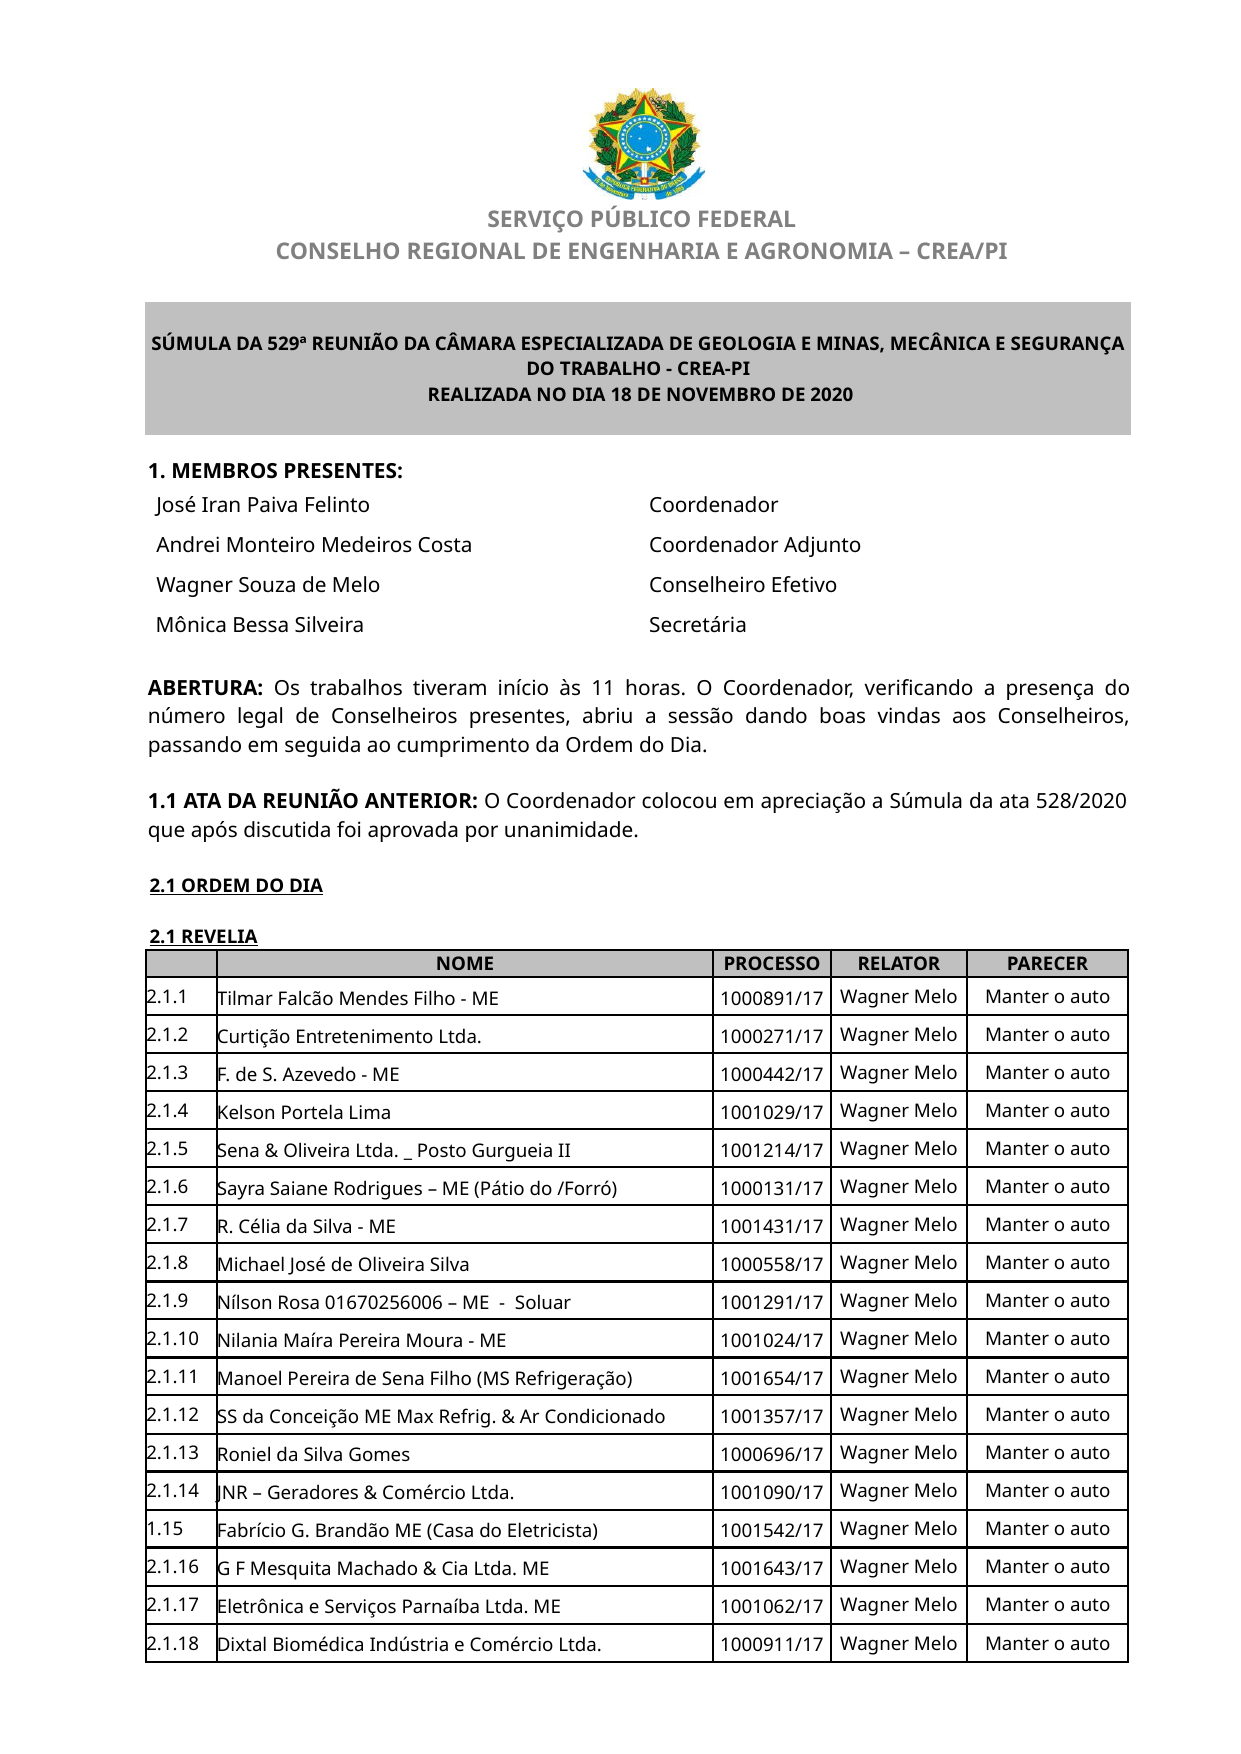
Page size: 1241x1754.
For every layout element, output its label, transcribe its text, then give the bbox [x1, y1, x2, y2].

table_cell Wagner Melo [832, 1168, 966, 1204]
text 2.1 ORDEM DO DIA [149, 872, 1126, 897]
table_cell 1001542/17 [714, 1511, 830, 1546]
table_cell Wagner Melo [832, 1283, 966, 1318]
table_cell Wagner Melo [832, 1244, 966, 1280]
table_cell Manter o auto [968, 1587, 1127, 1622]
table_cell SS da Conceição ME Max Refrig. & Ar Condicionado [218, 1396, 712, 1432]
table_cell 1001654/17 [714, 1359, 830, 1394]
table_cell Andrei Monteiro Medeiros Costa [150, 525, 643, 565]
table_cell Manoel Pereira de Sena Filho (MS Refrigeração) [218, 1359, 712, 1394]
table_cell 2.1.7 [147, 1206, 216, 1242]
table_cell 2.1.13 [147, 1435, 216, 1470]
table_cell Wagner Melo [832, 1549, 966, 1584]
table_cell 1000442/17 [714, 1054, 830, 1090]
table_cell Nilania Maíra Pereira Moura - ME [218, 1320, 712, 1356]
table_cell R. Célia da Silva - ME [218, 1206, 712, 1242]
table_cell 1000558/17 [714, 1244, 830, 1280]
table_cell Dixtal Biomédica Indústria e Comércio Ltda. [218, 1625, 712, 1661]
table_cell 2.1.6 [147, 1168, 216, 1204]
table_cell JNR – Geradores & Comércio Ltda. [218, 1473, 712, 1508]
table_cell Nílson Rosa 01670256006 – ME - Soluar [218, 1283, 712, 1318]
table_header [147, 951, 216, 976]
text 2.1 REVELIA [149, 923, 1140, 948]
table_cell 2.1.4 [147, 1092, 216, 1128]
table_cell Manter o auto [968, 1625, 1127, 1661]
table_cell 1001291/17 [714, 1283, 830, 1318]
table_cell Manter o auto [968, 1092, 1127, 1128]
table_cell 1001357/17 [714, 1396, 830, 1432]
table_cell Tilmar Falcão Mendes Filho - ME [218, 978, 712, 1014]
table_cell Sayra Saiane Rodrigues – ME (Pátio do /Forró) [218, 1168, 712, 1204]
table_cell 1001431/17 [714, 1206, 830, 1242]
table_cell Wagner Melo [832, 1359, 966, 1394]
table_cell Coordenador Adjunto [643, 525, 1131, 565]
table_cell 1001090/17 [714, 1473, 830, 1508]
table_cell 2.1.2 [147, 1016, 216, 1052]
table_cell Wagner Melo [832, 1587, 966, 1622]
table_cell 2.1.14 [147, 1473, 216, 1508]
table_cell Wagner Melo [832, 1473, 966, 1508]
table_cell Manter o auto [968, 978, 1127, 1014]
table_cell Fabrício G. Brandão ME (Casa do Eletricista) [218, 1511, 712, 1546]
table_cell Wagner Melo [832, 1625, 966, 1661]
table_cell 2.1.17 [147, 1587, 216, 1622]
table_cell Manter o auto [968, 1359, 1127, 1394]
table_header PARECER [968, 951, 1127, 976]
table_cell 1001214/17 [714, 1130, 830, 1166]
table_cell Manter o auto [968, 1320, 1127, 1356]
table_cell F. de S. Azevedo - ME [218, 1054, 712, 1090]
table_cell Wagner Melo [832, 1320, 966, 1356]
table_header PROCESSO [714, 951, 830, 976]
table_cell G F Mesquita Machado & Cia Ltda. ME [218, 1549, 712, 1584]
table_header Coordenador [643, 485, 1131, 525]
table_cell Roniel da Silva Gomes [218, 1435, 712, 1470]
table_cell 2.1.1 [147, 978, 216, 1014]
table_cell Manter o auto [968, 1511, 1127, 1546]
table_cell Wagner Melo [832, 1130, 966, 1166]
text 1. MEMBROS PRESENTES: [148, 456, 1211, 485]
table_cell 1000271/17 [714, 1016, 830, 1052]
table_cell Michael José de Oliveira Silva [218, 1244, 712, 1280]
table_cell Manter o auto [968, 1168, 1127, 1204]
table_cell 1000131/17 [714, 1168, 830, 1204]
table_header SÚMULA DA 529ª REUNIÃO DA CÂMARA ESPECIALIZADA DE GEOLOGIA E MINAS, MECÂNICA E SEGURANÇA DO TRABALHO - CREA-PI REALIZADA NO DIA 18 DE NOVEMBRO DE 2020 [145, 302, 1131, 407]
table_cell Kelson Portela Lima [218, 1092, 712, 1128]
table_cell Wagner Melo [832, 1016, 966, 1052]
table_cell 2.1.3 [147, 1054, 216, 1090]
table_cell Sena & Oliveira Ltda. _ Posto Gurgueia II [218, 1130, 712, 1166]
table_cell 2.1.18 [147, 1625, 216, 1661]
table_cell Wagner Souza de Melo [150, 565, 643, 604]
table_cell Wagner Melo [832, 1396, 966, 1432]
table_cell [145, 407, 1131, 435]
table_cell 1001024/17 [714, 1320, 830, 1356]
table_cell 1.15 [147, 1511, 216, 1546]
table_cell Manter o auto [968, 1396, 1127, 1432]
text ABERTURA: Os trabalhos tiveram início às 11 horas. O Coordenador, verificando a presença do número legal de Conselheiros presentes, abriu a sessão dando boas vindas aos Conselheiros, passando em seguida ao cumprimento da Ordem do Dia. [148, 673, 1132, 758]
table_cell Manter o auto [968, 1435, 1127, 1470]
table_cell Secretária [643, 605, 1131, 644]
table_cell 2.1.9 [147, 1283, 216, 1318]
table_cell 1001643/17 [714, 1549, 830, 1584]
table_cell Manter o auto [968, 1244, 1127, 1280]
table_cell 2.1.8 [147, 1244, 216, 1280]
table_header RELATOR [832, 951, 966, 976]
table_header José Iran Paiva Felinto [150, 485, 643, 525]
table_cell 2.1.16 [147, 1549, 216, 1584]
table_cell Manter o auto [968, 1206, 1127, 1242]
table_cell Manter o auto [968, 1054, 1127, 1090]
table_cell 1000891/17 [714, 978, 830, 1014]
table_cell Wagner Melo [832, 1511, 966, 1546]
table_header NOME [218, 951, 712, 976]
table_cell 1000696/17 [714, 1435, 830, 1470]
table_cell Mônica Bessa Silveira [150, 605, 643, 644]
table_cell Manter o auto [968, 1473, 1127, 1508]
table_cell Manter o auto [968, 1130, 1127, 1166]
table_cell 1001029/17 [714, 1092, 830, 1128]
table_cell 1000911/17 [714, 1625, 830, 1661]
table_cell Eletrônica e Serviços Parnaíba Ltda. ME [218, 1587, 712, 1622]
table_cell Wagner Melo [832, 1092, 966, 1128]
table_cell Wagner Melo [832, 978, 966, 1014]
table_cell Manter o auto [968, 1549, 1127, 1584]
text 1.1 ATA DA REUNIÃO ANTERIOR: O Coordenador colocou em apreciação a Súmula da ata 528/2020 que após discutida foi aprovada por unanimidade. [148, 787, 1127, 843]
table_cell Wagner Melo [832, 1206, 966, 1242]
table_cell 2.1.5 [147, 1130, 216, 1166]
table_cell Conselheiro Efetivo [643, 565, 1131, 604]
table_cell Manter o auto [968, 1283, 1127, 1318]
table_cell 2.1.12 [147, 1396, 216, 1432]
table_cell Manter o auto [968, 1016, 1127, 1052]
table_cell 2.1.10 [147, 1320, 216, 1356]
table_cell 2.1.11 [147, 1359, 216, 1394]
table_cell Wagner Melo [832, 1054, 966, 1090]
table_cell 1001062/17 [714, 1587, 830, 1622]
table_cell Wagner Melo [832, 1435, 966, 1470]
table_cell Curtição Entretenimento Ltda. [218, 1016, 712, 1052]
